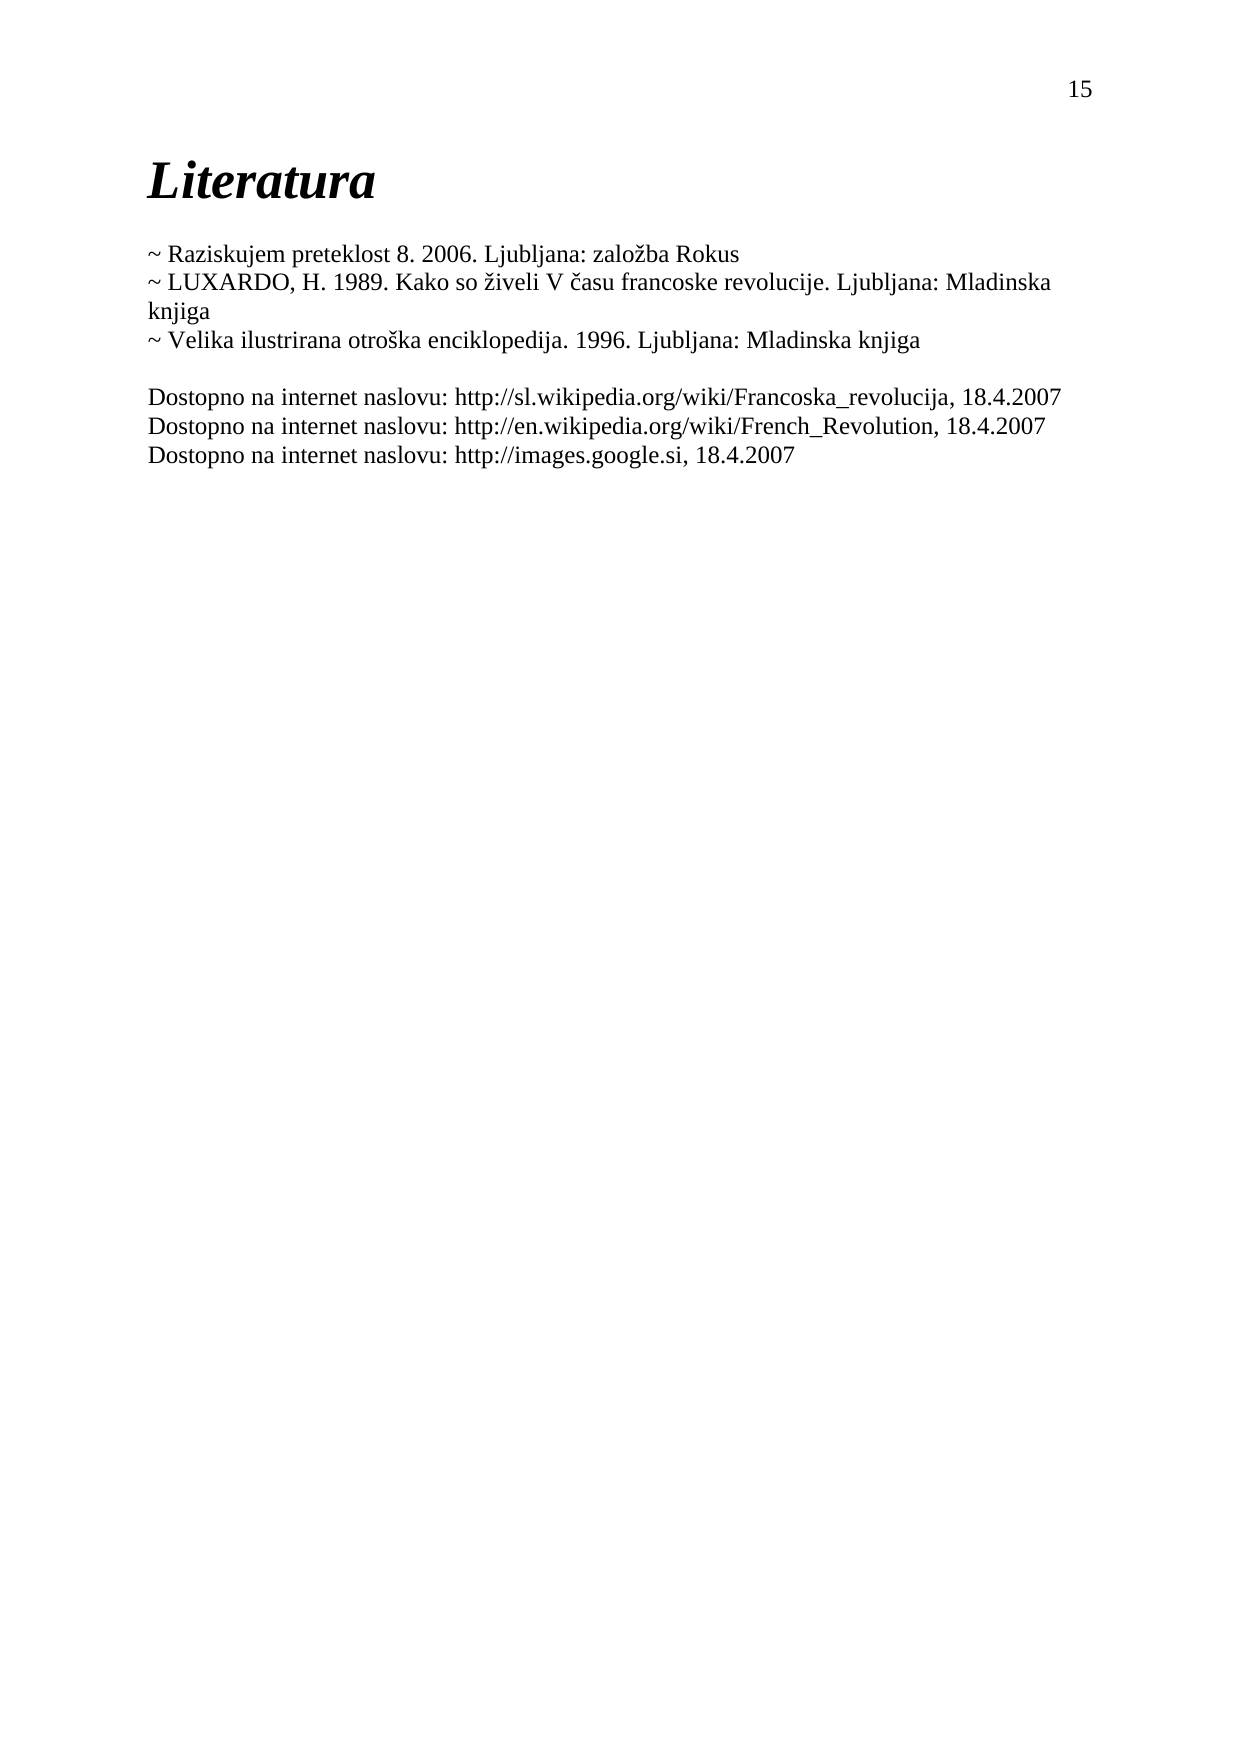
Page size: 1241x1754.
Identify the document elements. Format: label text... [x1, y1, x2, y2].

text ~ LUXARDO, H. 1989. Kako so živeli V času francoske revolucije. Ljubljana: Mladinska knjiga [148, 267, 1093, 325]
text Dostopno na internet naslovu: http://sl.wikipedia.org/wiki/Francoska_revolucija, 18.4.2007 [148, 382, 1093, 411]
text Dostopno na internet naslovu: http://en.wikipedia.org/wiki/French_Revolution, 18.4.2007 [148, 411, 1093, 440]
text Dostopno na internet naslovu: http://images.google.si, 18.4.2007 [148, 440, 1093, 469]
text ~ Velika ilustrirana otroška enciklopedija. 1996. Ljubljana: Mladinska knjiga [148, 325, 1093, 354]
text Literatura [148, 148, 1093, 210]
text ~ Raziskujem preteklost 8. 2006. Ljubljana: založba Rokus [148, 239, 1093, 267]
